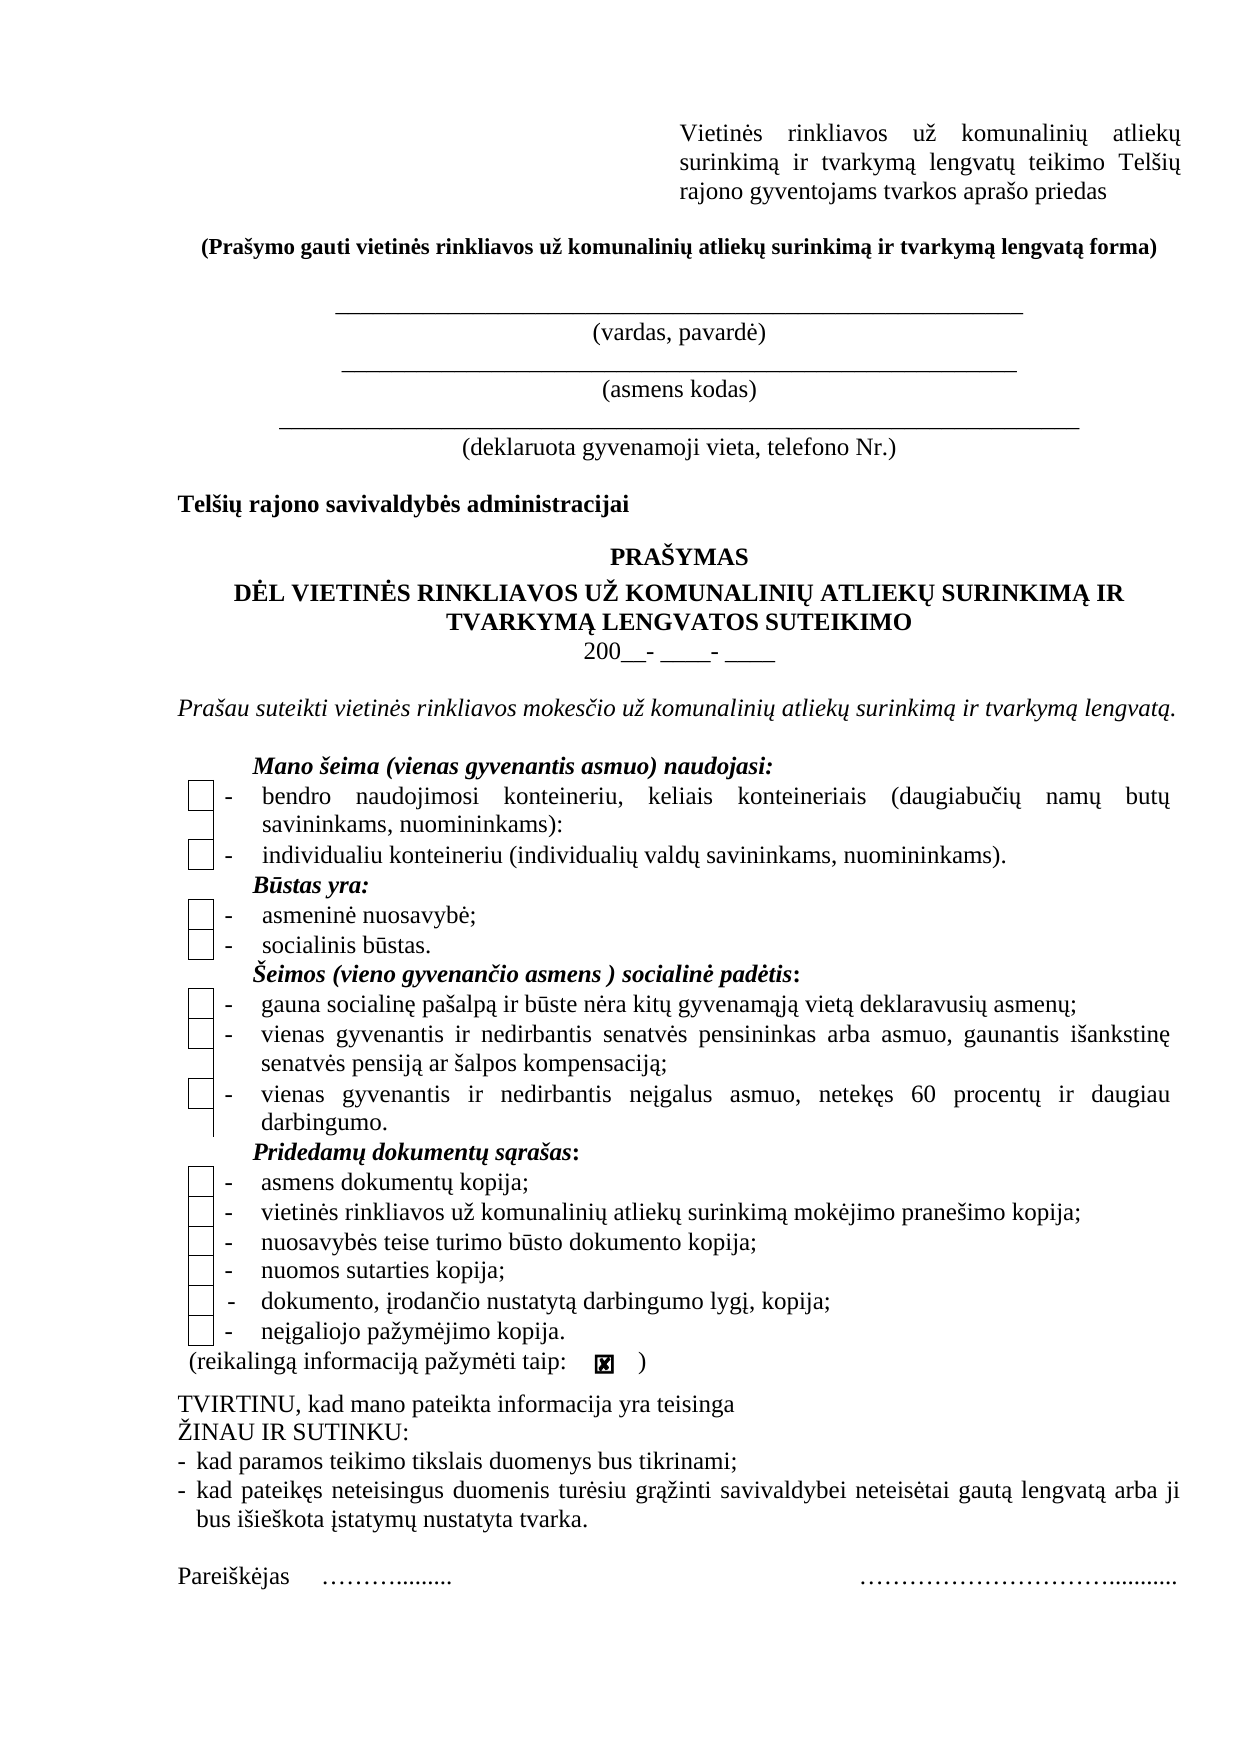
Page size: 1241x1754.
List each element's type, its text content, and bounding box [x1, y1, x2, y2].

text Vietinės rinkliavos už komunalinių atliekų surinkimą ir tvarkymą lengvatų teikimo Telšių rajono gyventojams tvarkos aprašo priedas [679, 118, 1181, 204]
table_cell [177, 1196, 188, 1226]
table_cell - [214, 839, 251, 869]
table_cell (reikalingą informaciją pažymėti taip: [177, 1345, 582, 1389]
table_header bendro naudojimosi konteineriu, keliais konteineriais (daugiabučių namų butų savininkams, nuomininkams): [251, 780, 1182, 839]
table_cell [1182, 1285, 1204, 1315]
table_header [189, 900, 213, 929]
table_cell [189, 811, 213, 839]
table_cell - - [214, 1226, 249, 1285]
text Prašau suteikti vietinės rinkliavos mokesčio už komunalinių atliekų surinkimą ir tvarkymą lengvatą. [177, 693, 1181, 722]
text ŽINAU IR SUTINKU: [177, 1417, 1181, 1446]
text 200__- ____- ____ [177, 636, 1181, 665]
text Pridedamų dokumentų sąrašas: [177, 1137, 1181, 1166]
text TVIRTINU, kad mano pateikta informacija yra teisinga [177, 1389, 1181, 1417]
text ________________________________________________________________ [177, 403, 1181, 432]
table_cell [1182, 1226, 1204, 1255]
table_header [189, 1167, 213, 1196]
table_cell [189, 930, 213, 958]
text Šeimos (vieno gyvenančio asmens ) socialinė padėtis: [177, 959, 1181, 988]
table_header - [214, 988, 249, 1018]
table_cell neįgaliojo pažymėjimo kopija. [250, 1315, 1182, 1345]
table_cell - [214, 929, 251, 958]
table_header [189, 989, 213, 1018]
table_cell [1182, 1255, 1204, 1285]
text DĖL VIETINĖS RINKLIAVOS UŽ KOMUNALINIŲ ATLIEKŲ SURINKIMĄ IR [177, 578, 1181, 607]
text Pareiškėjas ………......... …………………………........... [177, 1561, 1181, 1590]
table_cell individualiu konteineriu (individualių valdų savininkams, nuomininkams). [251, 839, 1182, 869]
text _______________________________________________________ [177, 288, 1181, 317]
table_header [189, 781, 213, 809]
text ______________________________________________________ [177, 346, 1181, 374]
text Telšių rajono savivaldybės administracijai [177, 489, 1181, 518]
table_header asmens dokumentų kopija; [250, 1166, 1182, 1196]
text PRAŠYMAS [177, 542, 1181, 571]
table_cell [189, 1227, 213, 1255]
table_header gauna socialinę pašalpą ir būste nėra kitų gyvenamąją vietą deklaravusių asmenų; [250, 988, 1182, 1018]
table_cell [189, 1316, 213, 1345]
table_cell - [214, 1285, 249, 1315]
table_cell vienas gyvenantis ir nedirbantis neįgalus asmuo, netekęs 60 procentų ir daugiau darbingumo. [250, 1078, 1182, 1137]
table_header - [214, 899, 251, 929]
table_cell [189, 1019, 213, 1048]
text Mano šeima (vienas gyvenantis asmuo) naudojasi: [177, 751, 1181, 780]
table_cell [189, 1079, 213, 1107]
table_cell [189, 1109, 213, 1137]
table_cell socialinis būstas. [251, 929, 1182, 958]
table_header - [214, 780, 251, 839]
table_cell [189, 1049, 213, 1078]
table_cell vienas gyvenantis ir nedirbantis senatvės pensininkas arba asmuo, gaunantis išankstinę senatvės pensiją ar šalpos kompensaciją; [250, 1018, 1182, 1078]
table_cell nuosavybės teise turimo būsto dokumento kopija; nuomos sutarties kopija; [250, 1226, 1182, 1285]
table_cell [177, 1315, 188, 1345]
table_cell - [214, 1315, 249, 1345]
table_cell [189, 840, 213, 869]
table_cell [189, 1197, 213, 1226]
table_cell - [214, 1018, 249, 1078]
text (vardas, pavardė) [177, 317, 1181, 346]
text - kad paramos teikimo tikslais duomenys bus tikrinami; [177, 1446, 1181, 1475]
table_cell - [214, 1078, 249, 1137]
table_header - [214, 1166, 249, 1196]
text (asmens kodas) [177, 374, 1181, 403]
text TVARKYMĄ LENGVATOS SUTEIKIMO [177, 607, 1181, 636]
table_header [177, 1166, 188, 1196]
table_cell - [214, 1196, 249, 1226]
table_cell vietinės rinkliavos už komunalinių atliekų surinkimą mokėjimo pranešimo kopija; [250, 1196, 1182, 1226]
table_cell [189, 1256, 213, 1285]
text (deklaruota gyvenamoji vieta, telefono Nr.) [177, 432, 1181, 461]
text Būstas yra: [177, 870, 1181, 899]
table_cell [177, 1255, 188, 1285]
table_cell ) [627, 1345, 1204, 1389]
table_cell [1182, 1196, 1204, 1226]
text (Prašymo gauti vietinės rinkliavos už komunalinių atliekų surinkimą ir tvarkymą lengvatą forma) [177, 233, 1181, 259]
table_cell [177, 1285, 188, 1315]
table_cell dokumento, įrodančio nustatytą darbingumo lygį, kopija; [250, 1285, 1182, 1315]
table_cell [177, 1226, 188, 1255]
table_cell [1182, 1315, 1204, 1345]
table_header asmeninė nuosavybė; [251, 899, 1182, 929]
table_header [1182, 1166, 1204, 1196]
table_cell  [582, 1345, 627, 1389]
text - kad pateikęs neteisingus duomenis turėsiu grąžinti savivaldybei neteisėtai gautą lengvatą arba ji bus išieškota įstatymų nustatyta tvarka. [177, 1475, 1181, 1532]
table_cell [189, 1286, 213, 1315]
